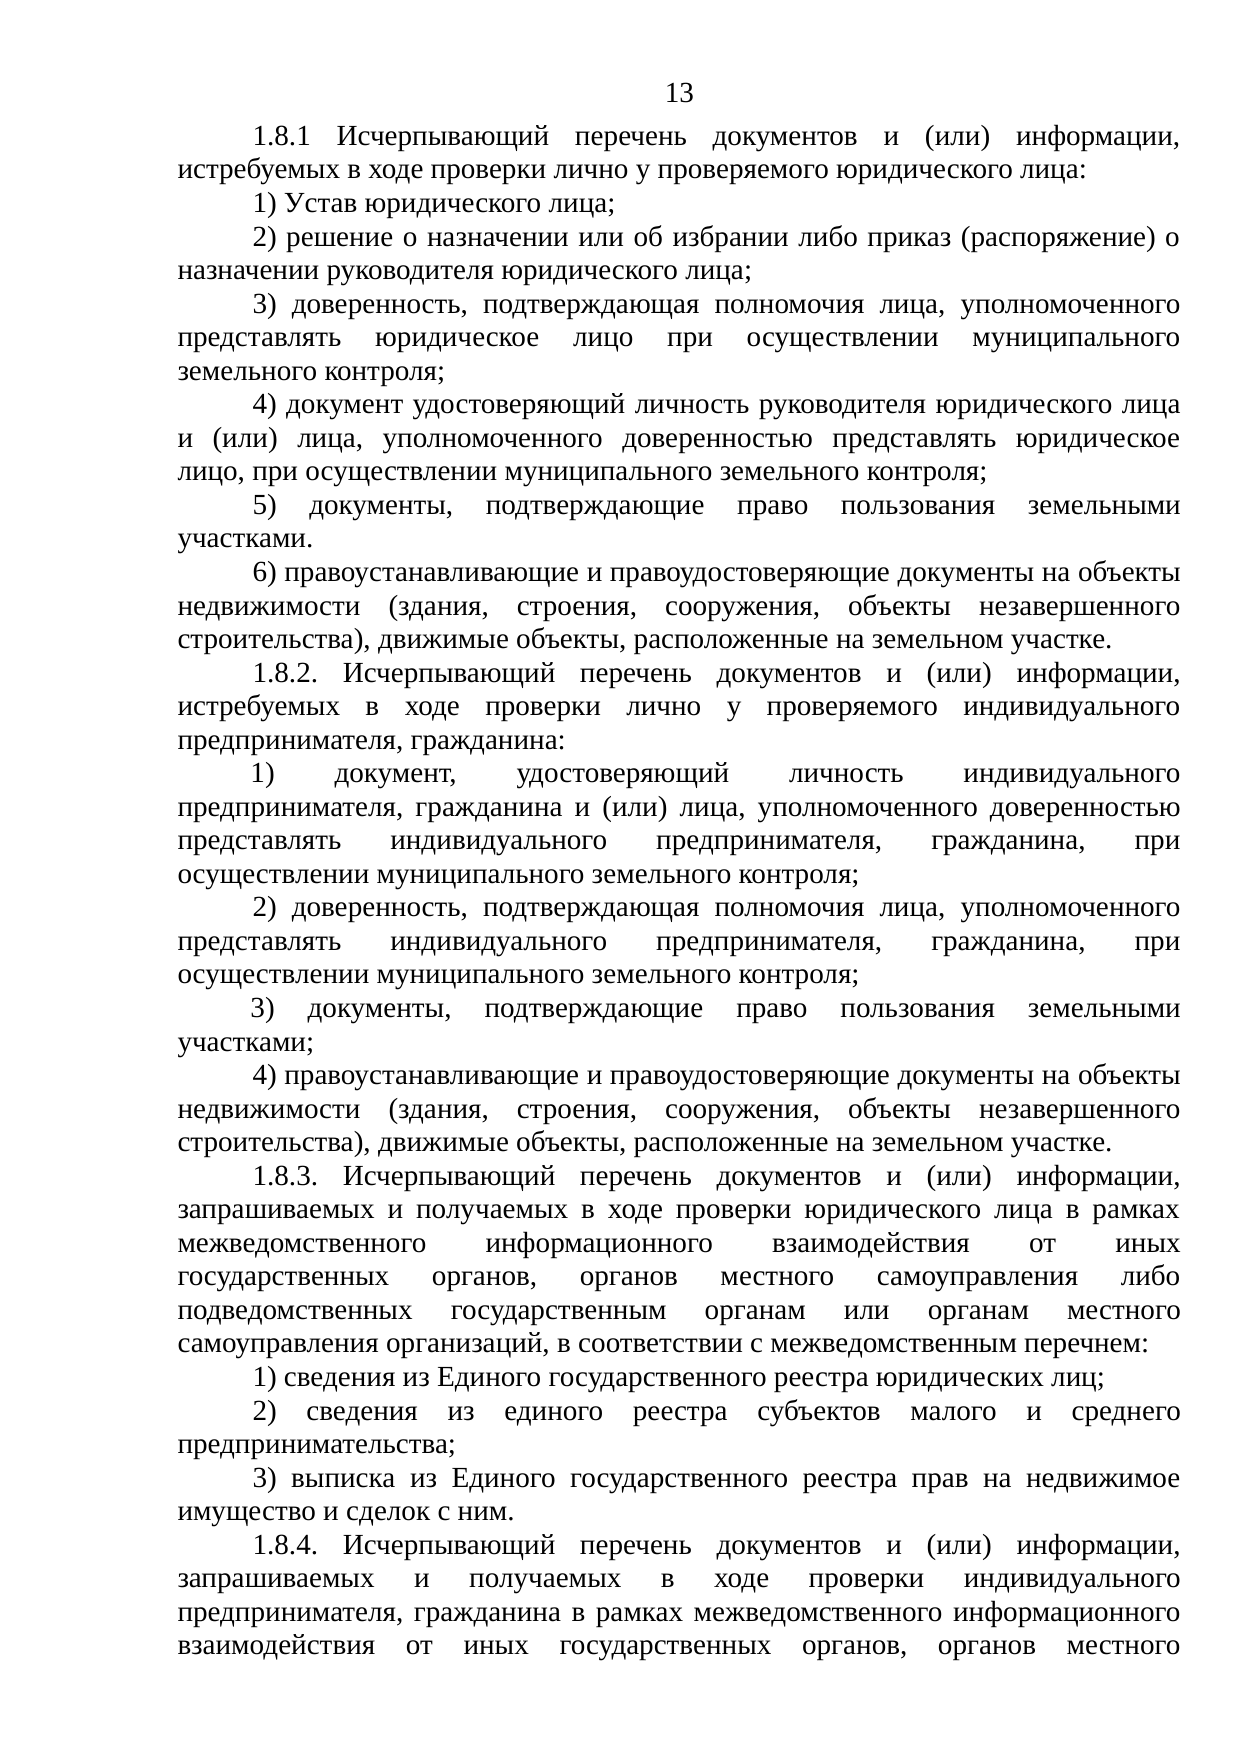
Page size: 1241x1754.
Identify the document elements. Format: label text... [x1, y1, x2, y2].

text 4) документ удостоверяющий личность руководителя юридического лица и (или) лица, уполномоченного доверенностью представлять юридическое лицо, при осуществлении муниципального земельного контроля; [177, 386, 1181, 487]
text 1) сведения из Единого государственного реестра юридических лиц; [177, 1359, 1181, 1393]
text 2) решение о назначении или об избрании либо приказ (распоряжение) о назначении руководителя юридического лица; [177, 219, 1181, 286]
text 6) правоустанавливающие и правоудостоверяющие документы на объекты недвижимости (здания, строения, сооружения, объекты незавершенного строительства), движимые объекты, расположенные на земельном участке. [177, 554, 1181, 655]
text 1.8.3. Исчерпывающий перечень документов и (или) информации, запрашиваемых и получаемых в ходе проверки юридического лица в рамках межведомственного информационного взаимодействия от иных государственных органов, органов местного самоуправления либо подведомственных государственным органам или органам местного самоуправления организаций, в соответствии с межведомственным перечнем: [177, 1158, 1181, 1359]
text 2) сведения из единого реестра субъектов малого и среднего предпринимательства; [177, 1393, 1181, 1460]
text 2) доверенность, подтверждающая полномочия лица, уполномоченного представлять индивидуального предпринимателя, гражданина, при осуществлении муниципального земельного контроля; [177, 889, 1181, 990]
text 1) Устав юридического лица; [177, 185, 1181, 219]
text 1.8.2. Исчерпывающий перечень документов и (или) информации, истребуемых в ходе проверки лично у проверяемого индивидуального предпринимателя, гражданина: [177, 655, 1181, 755]
text 1) документ, удостоверяющий личность индивидуального предпринимателя, гражданина и (или) лица, уполномоченного доверенностью представлять индивидуального предпринимателя, гражданина, при осуществлении муниципального земельного контроля; [177, 755, 1181, 889]
text 4) правоустанавливающие и правоудостоверяющие документы на объекты недвижимости (здания, строения, сооружения, объекты незавершенного строительства), движимые объекты, расположенные на земельном участке. [177, 1057, 1181, 1158]
text 3) доверенность, подтверждающая полномочия лица, уполномоченного представлять юридическое лицо при осуществлении муниципального земельного контроля; [177, 286, 1181, 386]
text 1.8.1 Исчерпывающий перечень документов и (или) информации, истребуемых в ходе проверки лично у проверяемого юридического лица: [177, 118, 1181, 185]
text 3) документы, подтверждающие право пользования земельными участками; [177, 990, 1181, 1057]
text 5) документы, подтверждающие право пользования земельными участками. [177, 487, 1181, 554]
text 1.8.4. Исчерпывающий перечень документов и (или) информации, запрашиваемых и получаемых в ходе проверки индивидуального предпринимателя, гражданина в рамках межведомственного информационного взаимодействия от иных государственных органов, органов местного [177, 1527, 1181, 1661]
text 3) выписка из Единого государственного реестра прав на недвижимое имущество и сделок с ним. [177, 1460, 1181, 1527]
